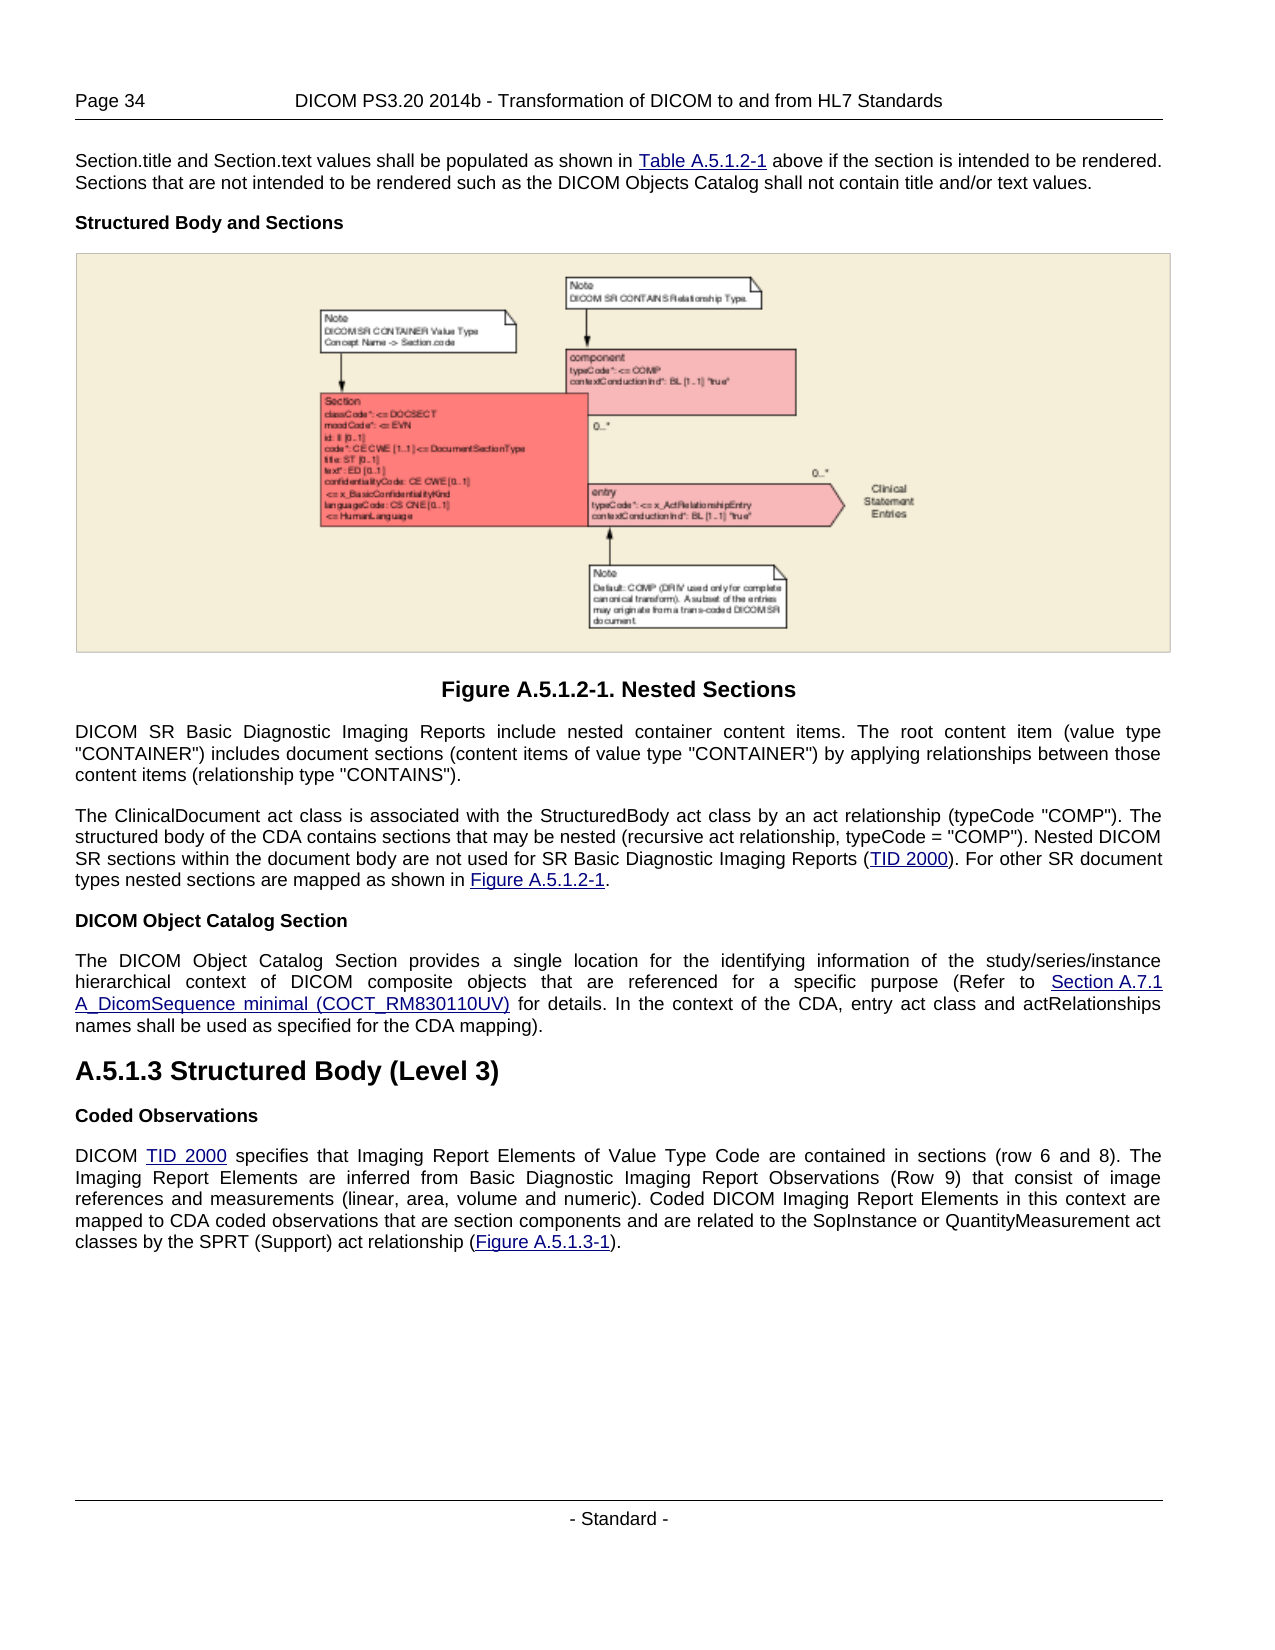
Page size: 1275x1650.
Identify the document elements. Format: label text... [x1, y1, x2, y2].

text DICOM SR Basic Diagnostic Imaging Reports include nested container content items. The root content item (value type "CONTAINER") includes document sections (content items of value type "CONTAINER") by applying relationships between those content items (relationship type "CONTAINS"). [75, 721, 1162, 786]
text The ClinicalDocument act class is associated with the StructuredBody act class by an act relationship (typeCode "COMP"). The structured body of the CDA contains sections that may be nested (recursive act relationship, typeCode = "COMP"). Nested DICOM SR sections within the document body are not used for SR Basic Diagnostic Imaging Reports (TID 2000). For other SR document types nested sections are mapped as shown in Figure A.5.1.2-1. [75, 804, 1162, 891]
text DICOM Object Catalog Section [75, 909, 1162, 931]
text DICOM TID 2000 specifies that Imaging Report Elements of Value Type Code are contained in sections (row 6 and 8). The Imaging Report Elements are inferred from Basic Diagnostic Imaging Report Observations (Row 9) that consist of image references and measurements (linear, area, volume and numeric). Coded DICOM Imaging Report Elements in this context are mapped to CDA coded observations that are section components and are related to the SopInstance or QuantityMeasurement act classes by the SPRT (Support) act relationship (Figure A.5.1.3-1). [75, 1145, 1162, 1253]
text Figure A.5.1.2-1. Nested Sections [75, 676, 1162, 702]
text The DICOM Object Catalog Section provides a single location for the identifying information of the study/series/instance hierarchical context of DICOM composite objects that are referenced for a specific purpose (Refer to Section A.7.1 A_DicomSequence minimal (COCT_RM830110UV) for details. In the context of the CDA, entry act class and actRelationships names shall be used as specified for the CDA mapping). [75, 950, 1162, 1036]
text Structured Body and Sections [75, 212, 1162, 233]
text A.5.1.3 Structured Body (Level 3) [75, 1055, 1162, 1086]
text Section.title and Section.text values shall be populated as shown in Table A.5.1.2-1 above if the section is intended to be rendered. Sections that are not intended to be rendered such as the DICOM Objects Catalog shall not contain title and/or text values. [75, 150, 1162, 193]
text Coded Observations [75, 1105, 1162, 1126]
picture [75, 252, 1172, 654]
